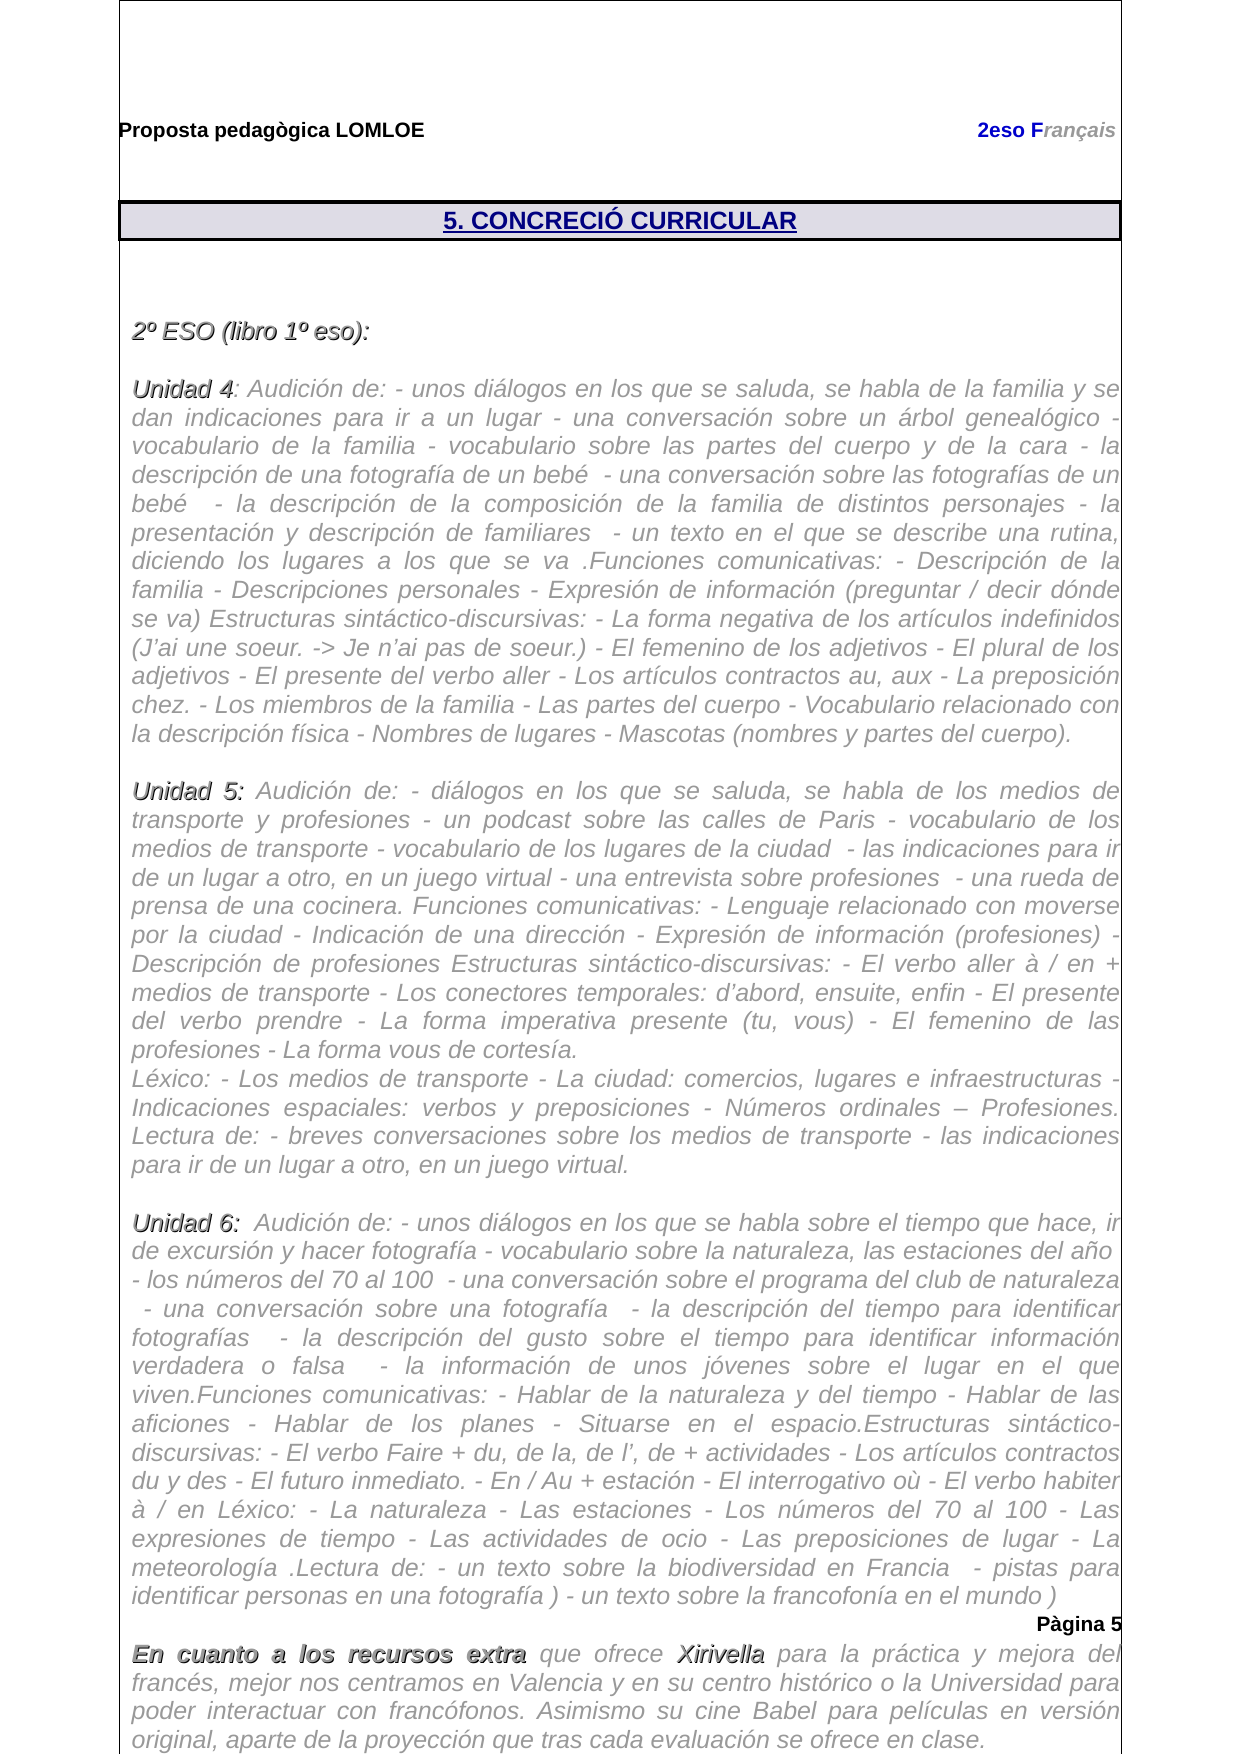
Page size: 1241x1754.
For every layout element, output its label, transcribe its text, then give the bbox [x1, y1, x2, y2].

text 5. CONCRECIÓ CURRICULAR [121, 204, 1119, 238]
